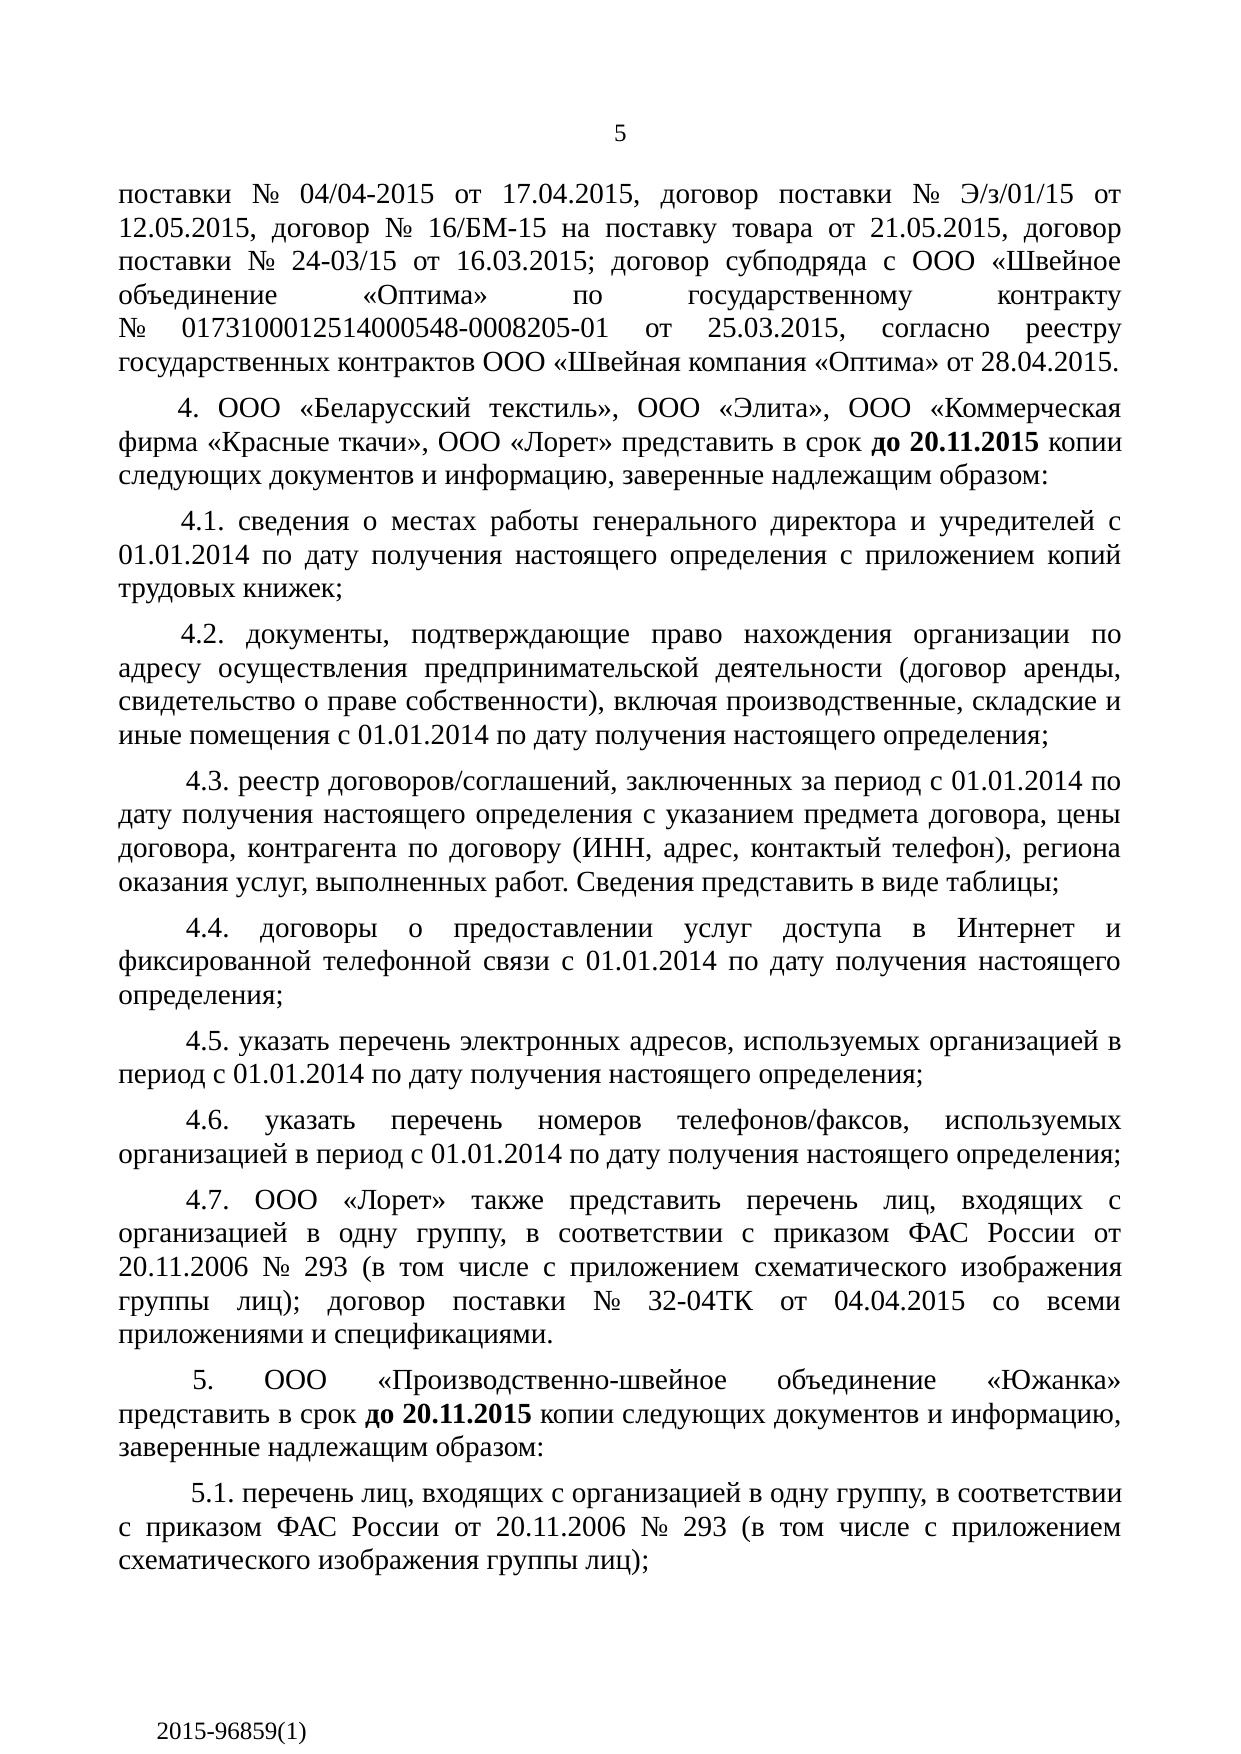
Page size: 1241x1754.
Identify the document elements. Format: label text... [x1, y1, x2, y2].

list 4.6. указать перечень номеров телефонов/факсов, используемых организацией в период с 01.01.2014 по дату получения настоящего определения; [118, 1102, 1122, 1169]
list поставки № 04/04-2015 от 17.04.2015, договор поставки № Э/з/01/15 от 12.05.2015, договор № 16/БМ-15 на поставку товара от 21.05.2015, договор поставки № 24-03/15 от 16.03.2015; договор субподряда с ООО «Швейное объединение «Оптима» по государственному контракту № 0173100012514000548-0008205-01 от 25.03.2015, согласно реестру государственных контрактов ООО «Швейная компания «Оптима» от 28.04.2015. [118, 176, 1122, 378]
list 5.1. перечень лиц, входящих с организацией в одну группу, в соответствии с приказом ФАС России от 20.11.2006 № 293 (в том числе с приложением схематического изображения группы лиц); [118, 1475, 1122, 1576]
list 4.1. сведения о местах работы генерального директора и учредителей с 01.01.2014 по дату получения настоящего определения с приложением копий трудовых книжек; [118, 503, 1122, 604]
list 4.2. документы, подтверждающие право нахождения организации по адресу осуществления предпринимательской деятельности (договор аренды, свидетельство о праве собственности), включая производственные, складские и иные помещения с 01.01.2014 по дату получения настоящего определения; [118, 616, 1122, 751]
list 4.3. реестр договоров/соглашений, заключенных за период с 01.01.2014 по дату получения настоящего определения с указанием предмета договора, цены договора, контрагента по договору (ИНН, адрес, контактый телефон), региона оказания услуг, выполненных работ. Сведения представить в виде таблицы; [118, 763, 1122, 897]
text 4. ООО «Беларусский текстиль», ООО «Элита», ООО «Коммерческая фирма «Красные ткачи», ООО «Лорет» представить в срок до 20.11.2015 копии следующих документов и информацию, заверенные надлежащим образом: [118, 390, 1122, 491]
list 4.5. указать перечень электронных адресов, используемых организацией в период с 01.01.2014 по дату получения настоящего определения; [118, 1023, 1122, 1090]
list 4.4. договоры о предоставлении услуг доступа в Интернет и фиксированной телефонной связи с 01.01.2014 по дату получения настоящего определения; [118, 910, 1122, 1010]
list 4.7. ООО «Лорет» также представить перечень лиц, входящих с организацией в одну группу, в соответствии с приказом ФАС России от 20.11.2006 № 293 (в том числе с приложением схематического изображения группы лиц); договор поставки № 32-04ТК от 04.04.2015 со всеми приложениями и спецификациями. [118, 1182, 1122, 1350]
text 5. ООО «Производственно-швейное объединение «Южанка» представить в срок до 20.11.2015 копии следующих документов и информацию, заверенные надлежащим образом: [118, 1362, 1122, 1463]
